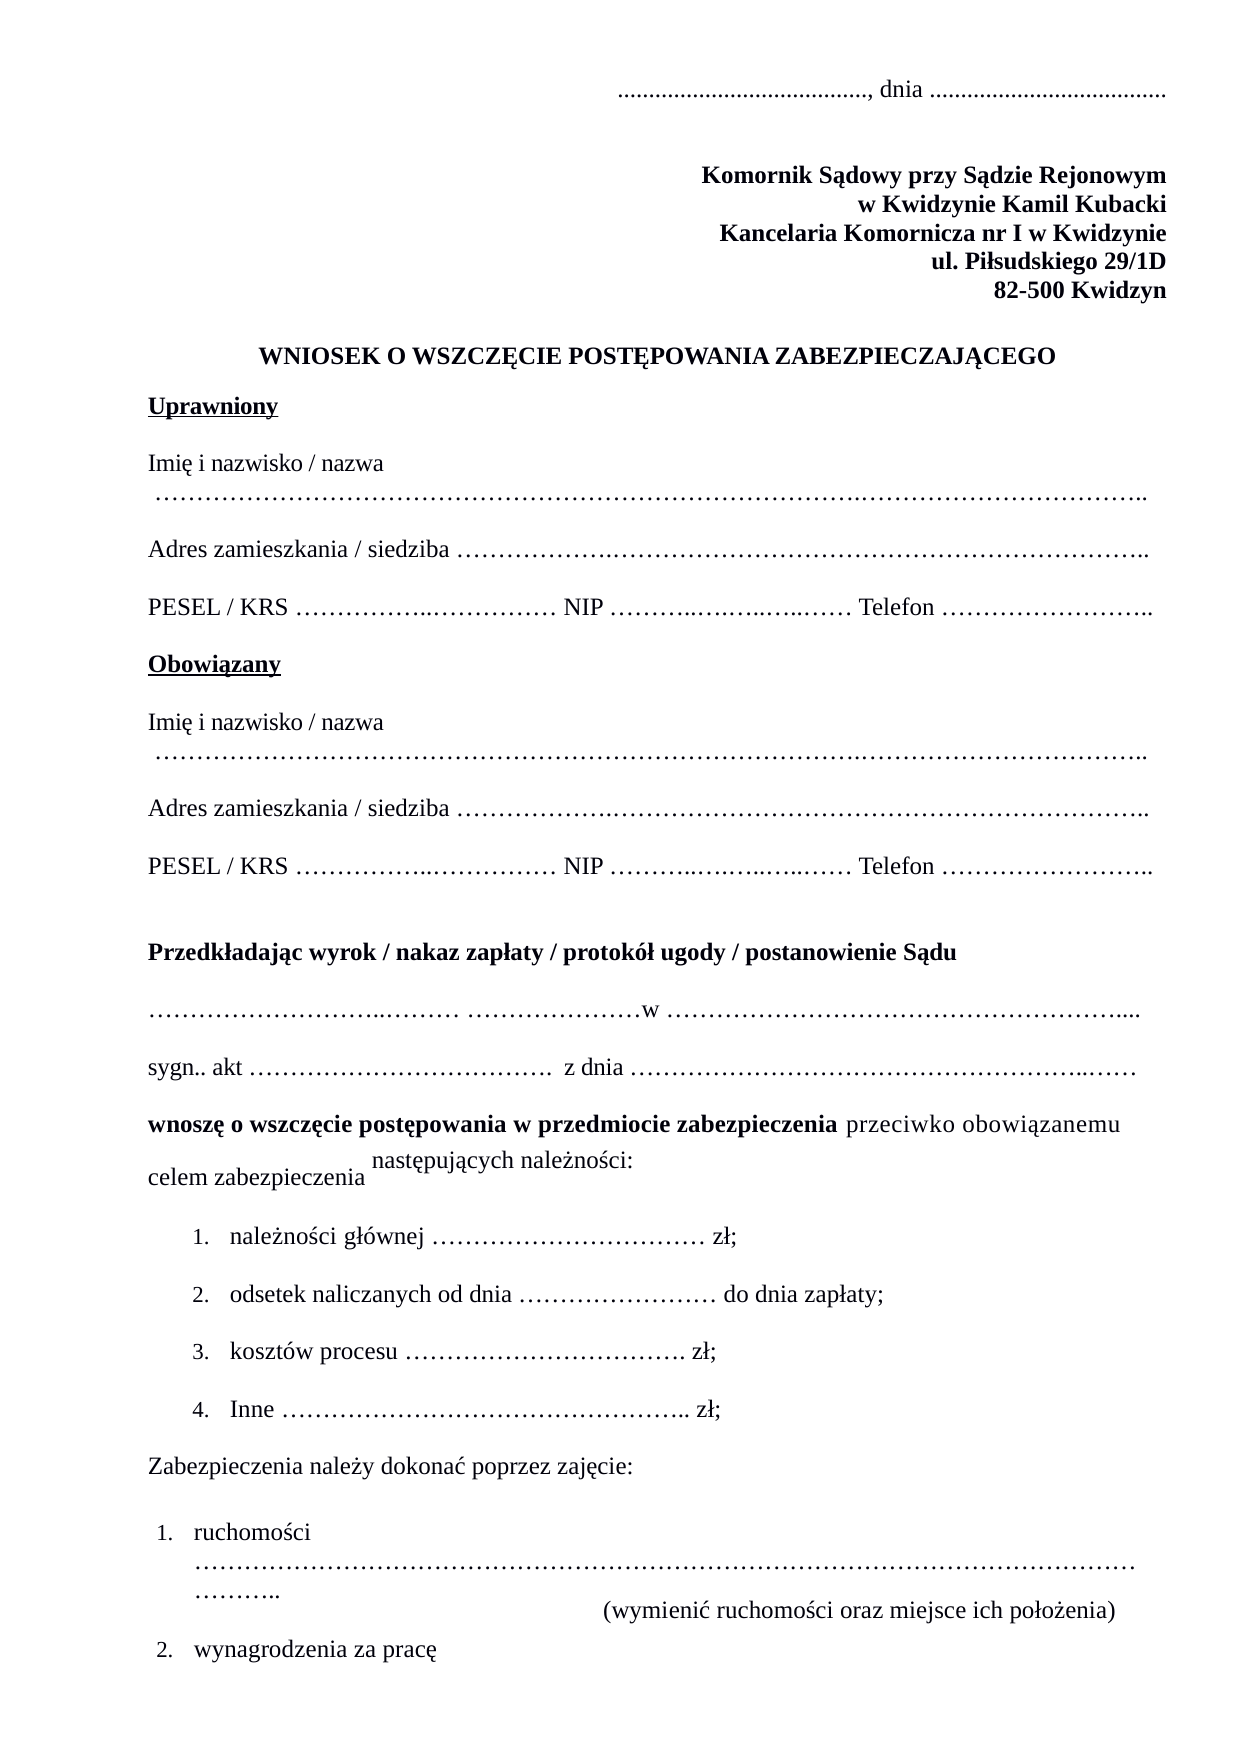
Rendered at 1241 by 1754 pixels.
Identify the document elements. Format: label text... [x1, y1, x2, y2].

text ........................................, dnia ...................................... [148, 74, 1167, 103]
text Przedkładając wyrok / nakaz zapłaty / protokół ugody / postanowienie Sądu [148, 937, 1167, 966]
text Imię i nazwisko / nazwa [148, 448, 1167, 477]
subtitle Komornik Sądowy przy Sądzie Rejonowym [590, 160, 1167, 189]
text (wymienić ruchomości oraz miejsce ich położenia) [603, 1603, 1167, 1623]
list odsetek naliczanych od dnia …………………… do dnia zapłaty; [192, 1279, 1167, 1307]
text Imię i nazwisko / nazwa [148, 707, 1167, 736]
text PESEL / KRS ……………..…………… NIP ………..….…..…..…… Telefon …………………….. [148, 592, 1167, 621]
text wnoszę o wszczęcie postępowania w przedmiocie zabezpieczenia przeciwko obowiązanemu celem zabezpieczenia następujących należności: [148, 1109, 1167, 1191]
text Uprawniony [148, 391, 1155, 419]
text ………………………..……… …………………w ……………………………………………….... [148, 994, 1167, 1023]
text ………………………………………………………………………….…………………………….. [148, 736, 1167, 764]
text Adres zamieszkania / siedziba ……………….……………………………………………………….. [148, 534, 1167, 563]
text ul. Piłsudskiego 29/1D 82-500 Kwidzyn [590, 246, 1167, 304]
list wynagrodzenia za pracę [156, 1642, 1167, 1661]
text ………………………………………………………………………….…………………………….. [148, 477, 1167, 506]
text Adres zamieszkania / siedziba ……………….……………………………………………………….. [148, 793, 1167, 822]
text sygn.. akt ………………………………. z dnia ………………………………………………..…… [148, 1052, 1167, 1081]
list ruchomości …………………………………………………………………………………………………………….. [156, 1517, 1157, 1603]
list kosztów procesu ……………………………. zł; [192, 1336, 1167, 1365]
text w Kwidzynie Kamil Kubacki [590, 189, 1167, 218]
text PESEL / KRS ……………..…………… NIP ………..….…..…..…… Telefon …………………….. [148, 851, 1167, 879]
list należności głównej …………………………… zł; [192, 1221, 1167, 1250]
text WNIOSEK O WSZCZĘCIE POSTĘPOWANIA ZABEZPIECZAJĄCEGO [148, 341, 1167, 370]
text Kancelaria Komornicza nr I w Kwidzynie [590, 218, 1167, 246]
text Zabezpieczenia należy dokonać poprzez zajęcie: [148, 1451, 1167, 1480]
text Obowiązany [148, 649, 1155, 678]
list Inne ………………………………………….. zł; [192, 1394, 1167, 1422]
